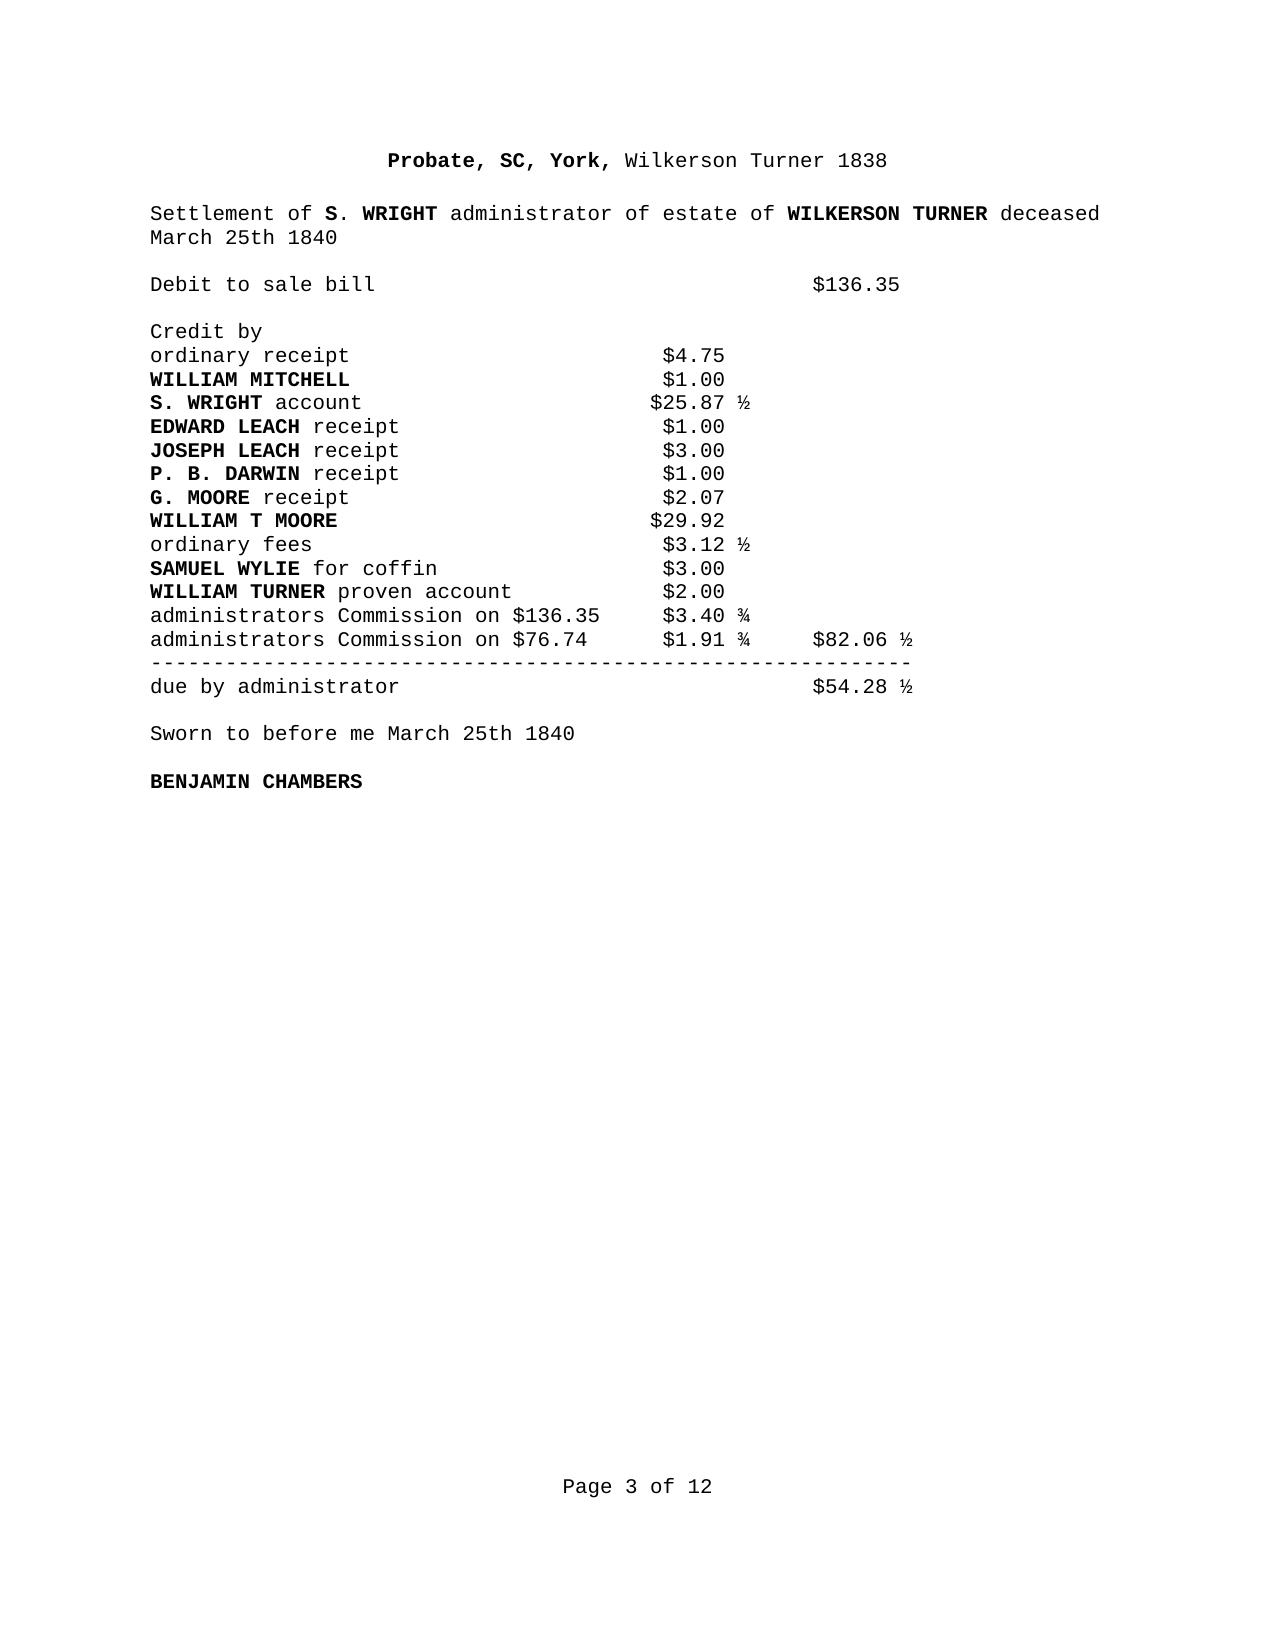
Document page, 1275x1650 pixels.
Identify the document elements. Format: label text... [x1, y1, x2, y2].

text Edward Leach receipt $1.00 [150, 416, 1125, 439]
text S. Wright account $25.87 ½ [150, 392, 1125, 416]
text Debit to sale bill $136.35 [150, 274, 1125, 298]
text Settlement of s. Wright administrator of estate of Wilkerson Turner deceased March 25th 1840 [150, 203, 1125, 250]
text ------------------------------------------------------------- [150, 652, 1125, 676]
text William Turner proven account $2.00 [150, 581, 1125, 605]
text ordinary fees $3.12 ½ [150, 534, 1125, 558]
text William Mitchell $1.00 [150, 369, 1125, 392]
text administrators Commission on $76.74 $1.91 ¾ $82.06 ½ [150, 629, 1125, 652]
text Sworn to before me March 25th 1840 [150, 723, 1125, 747]
text Samuel Wylie for coffin $3.00 [150, 558, 1125, 581]
text administrators Commission on $136.35 $3.40 ¾ [150, 605, 1125, 629]
text Benjamin Chambers [150, 771, 1125, 794]
text William T Moore $29.92 [150, 511, 1125, 534]
text G. Moore receipt $2.07 [150, 487, 1125, 511]
text Credit by [150, 321, 1125, 345]
text Joseph Leach receipt $3.00 [150, 439, 1125, 463]
text ordinary receipt $4.75 [150, 345, 1125, 369]
text P. B. Darwin receipt $1.00 [150, 463, 1125, 487]
text due by administrator $54.28 ½ [150, 676, 1125, 700]
